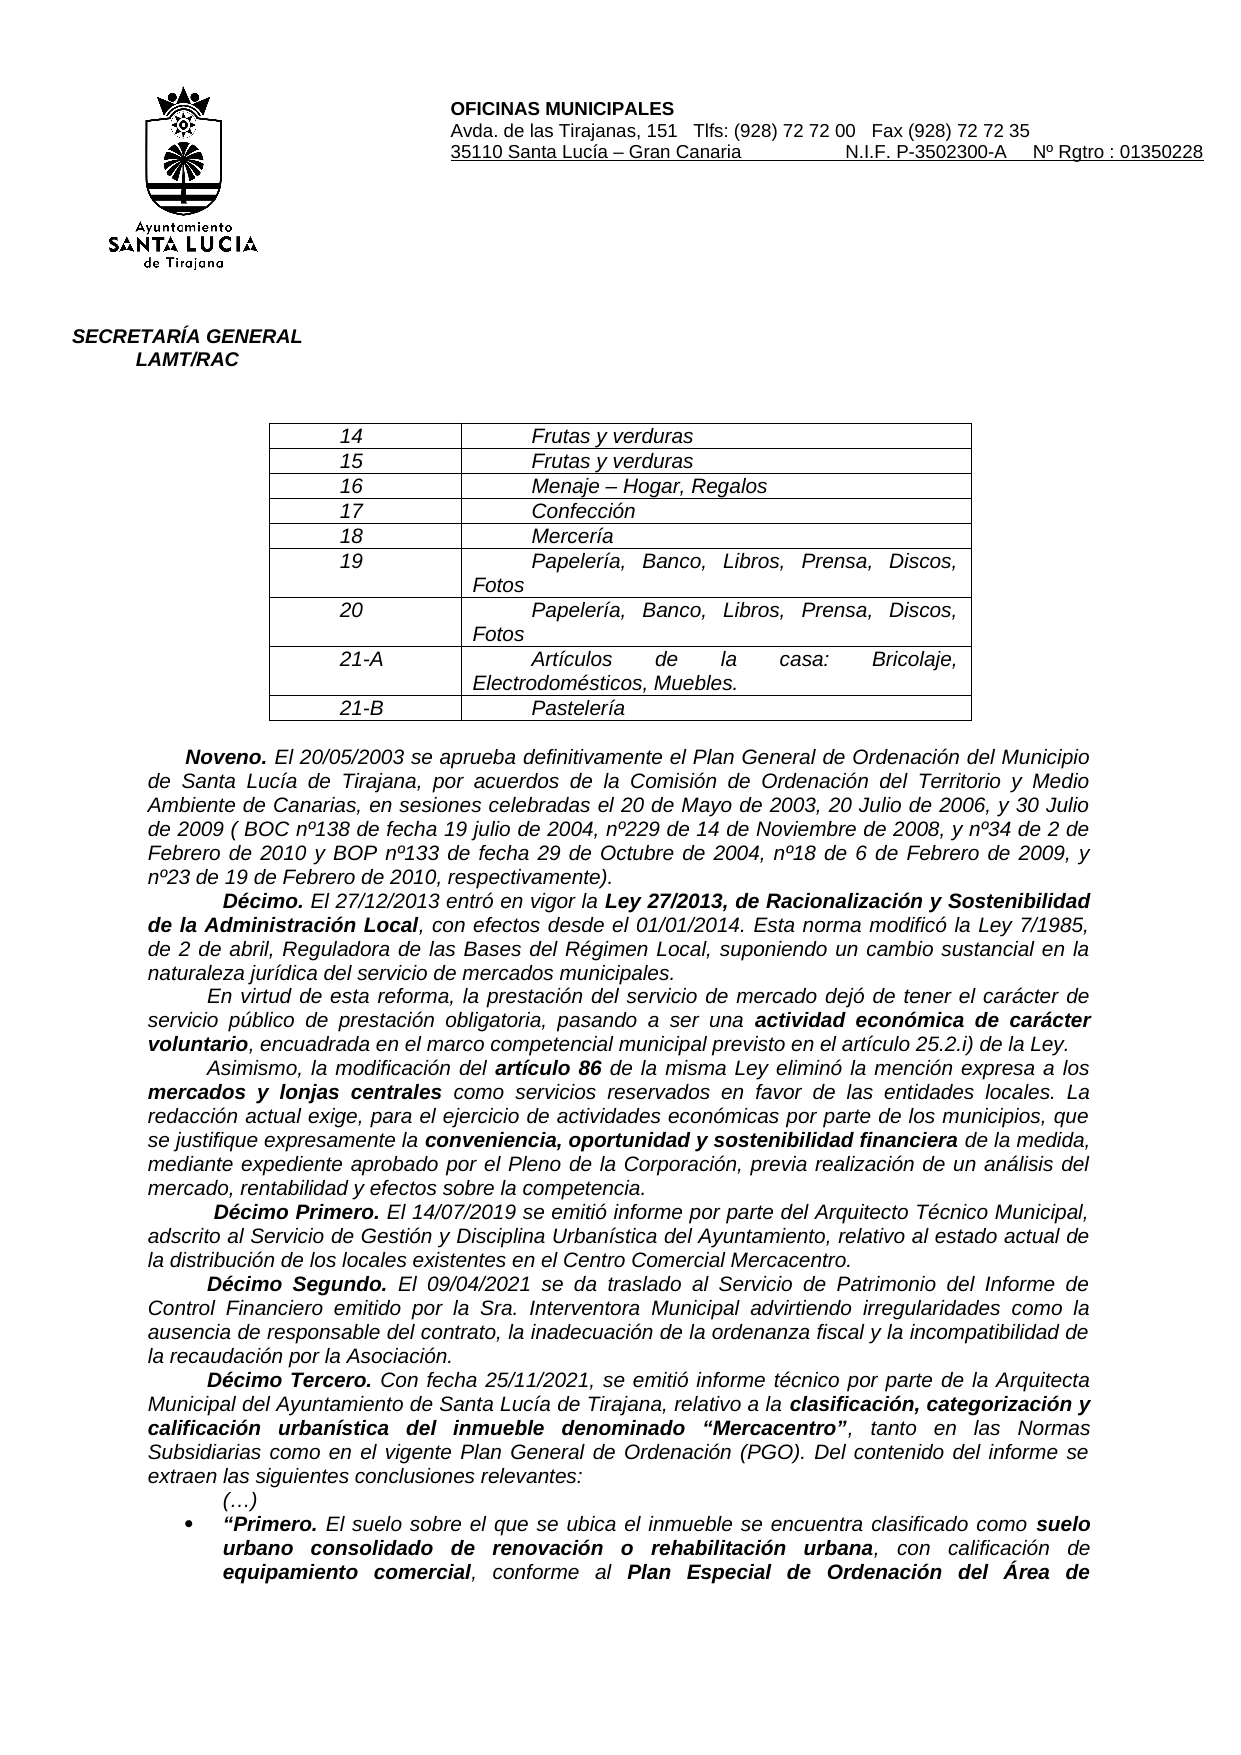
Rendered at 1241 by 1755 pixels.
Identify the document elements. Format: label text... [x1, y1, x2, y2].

table_cell 16 [270, 474, 461, 498]
table_cell Menaje – Hogar, Regalos [462, 474, 971, 498]
text Décimo Tercero. Con fecha 25/11/2021, se emitió informe técnico por parte de la Arquitecta Municipal del Ayuntamiento de Santa Lucía de Tirajana, relativo a la clasificación, categorización y calificación urbanística del inmueble denominado “Mercacentro”, tanto en las Normas Subsidiarias como en el vigente Plan General de Ordenación (PGO). Del contenido del informe se extraen las siguientes conclusiones relevantes: [148, 1368, 1093, 1487]
table_cell Papelería, Banco, Libros, Prensa, Discos, Fotos [462, 598, 971, 646]
text Décimo Primero. El 14/07/2019 se emitió informe por parte del Arquitecto Técnico Municipal, adscrito al Servicio de Gestión y Disciplina Urbanística del Ayuntamiento, relativo al estado actual de la distribución de los locales existentes en el Centro Comercial Mercacentro. [148, 1200, 1093, 1272]
table_cell Artículos de la casa: Bricolaje, Electrodomésticos, Muebles. [462, 647, 971, 695]
table_cell Confección [462, 499, 971, 523]
table_cell 17 [270, 499, 461, 523]
table_cell Frutas y verduras [462, 449, 971, 473]
list “Primero. El suelo sobre el que se ubica el inmueble se encuentra clasificado como suelo urbano consolidado de renovación o rehabilitación urbana, con calificación de equipamiento comercial, conforme al Plan Especial de Ordenación del Área de [185, 1511, 1093, 1583]
table_cell Frutas y verduras [462, 424, 971, 448]
table_cell 20 [270, 598, 461, 646]
table_cell 19 [270, 549, 461, 597]
text Décimo. El 27/12/2013 entró en vigor la Ley 27/2013, de Racionalización y Sostenibilidad de la Administración Local, con efectos desde el 01/01/2014. Esta norma modificó la Ley 7/1985, de 2 de abril, Reguladora de las Bases del Régimen Local, suponiendo un cambio sustancial en la naturaleza jurídica del servicio de mercados municipales. [148, 888, 1093, 984]
text Noveno. El 20/05/2003 se aprueba definitivamente el Plan General de Ordenación del Municipio de Santa Lucía de Tirajana, por acuerdos de la Comisión de Ordenación del Territorio y Medio Ambiente de Canarias, en sesiones celebradas el 20 de Mayo de 2003, 20 Julio de 2006, y 30 Julio de 2009 ( BOC nº138 de fecha 19 julio de 2004, nº229 de 14 de Noviembre de 2008, y nº34 de 2 de Febrero de 2010 y BOP nº133 de fecha 29 de Octubre de 2004, nº18 de 6 de Febrero de 2009, y nº23 de 19 de Febrero de 2010, respectivamente). [148, 745, 1093, 888]
text Asimismo, la modificación del artículo 86 de la misma Ley eliminó la mención expresa a los mercados y lonjas centrales como servicios reservados en favor de las entidades locales. La redacción actual exige, para el ejercicio de actividades económicas por parte de los municipios, que se justifique expresamente la conveniencia, oportunidad y sostenibilidad financiera de la medida, mediante expediente aprobado por el Pleno de la Corporación, previa realización de un análisis del mercado, rentabilidad y efectos sobre la competencia. [148, 1056, 1093, 1200]
table_cell Mercería [462, 524, 971, 548]
table_cell 18 [270, 524, 461, 548]
text Décimo Segundo. El 09/04/2021 se da traslado al Servicio de Patrimonio del Informe de Control Financiero emitido por la Sra. Interventora Municipal advirtiendo irregularidades como la ausencia de responsable del contrato, la inadecuación de la ordenanza fiscal y la incompatibilidad de la recaudación por la Asociación. [148, 1272, 1093, 1368]
table_cell 21-A [270, 647, 461, 695]
table_cell 14 [270, 424, 461, 448]
table_cell 15 [270, 449, 461, 473]
table_cell Pastelería [462, 696, 971, 720]
text En virtud de esta reforma, la prestación del servicio de mercado dejó de tener el carácter de servicio público de prestación obligatoria, pasando a ser una actividad económica de carácter voluntario, encuadrada en el marco competencial municipal previsto en el artículo 25.2.i) de la Ley. [148, 984, 1093, 1056]
table_cell 21-B [270, 696, 461, 720]
table_cell Papelería, Banco, Libros, Prensa, Discos, Fotos [462, 549, 971, 597]
text (…) [148, 1487, 1093, 1511]
